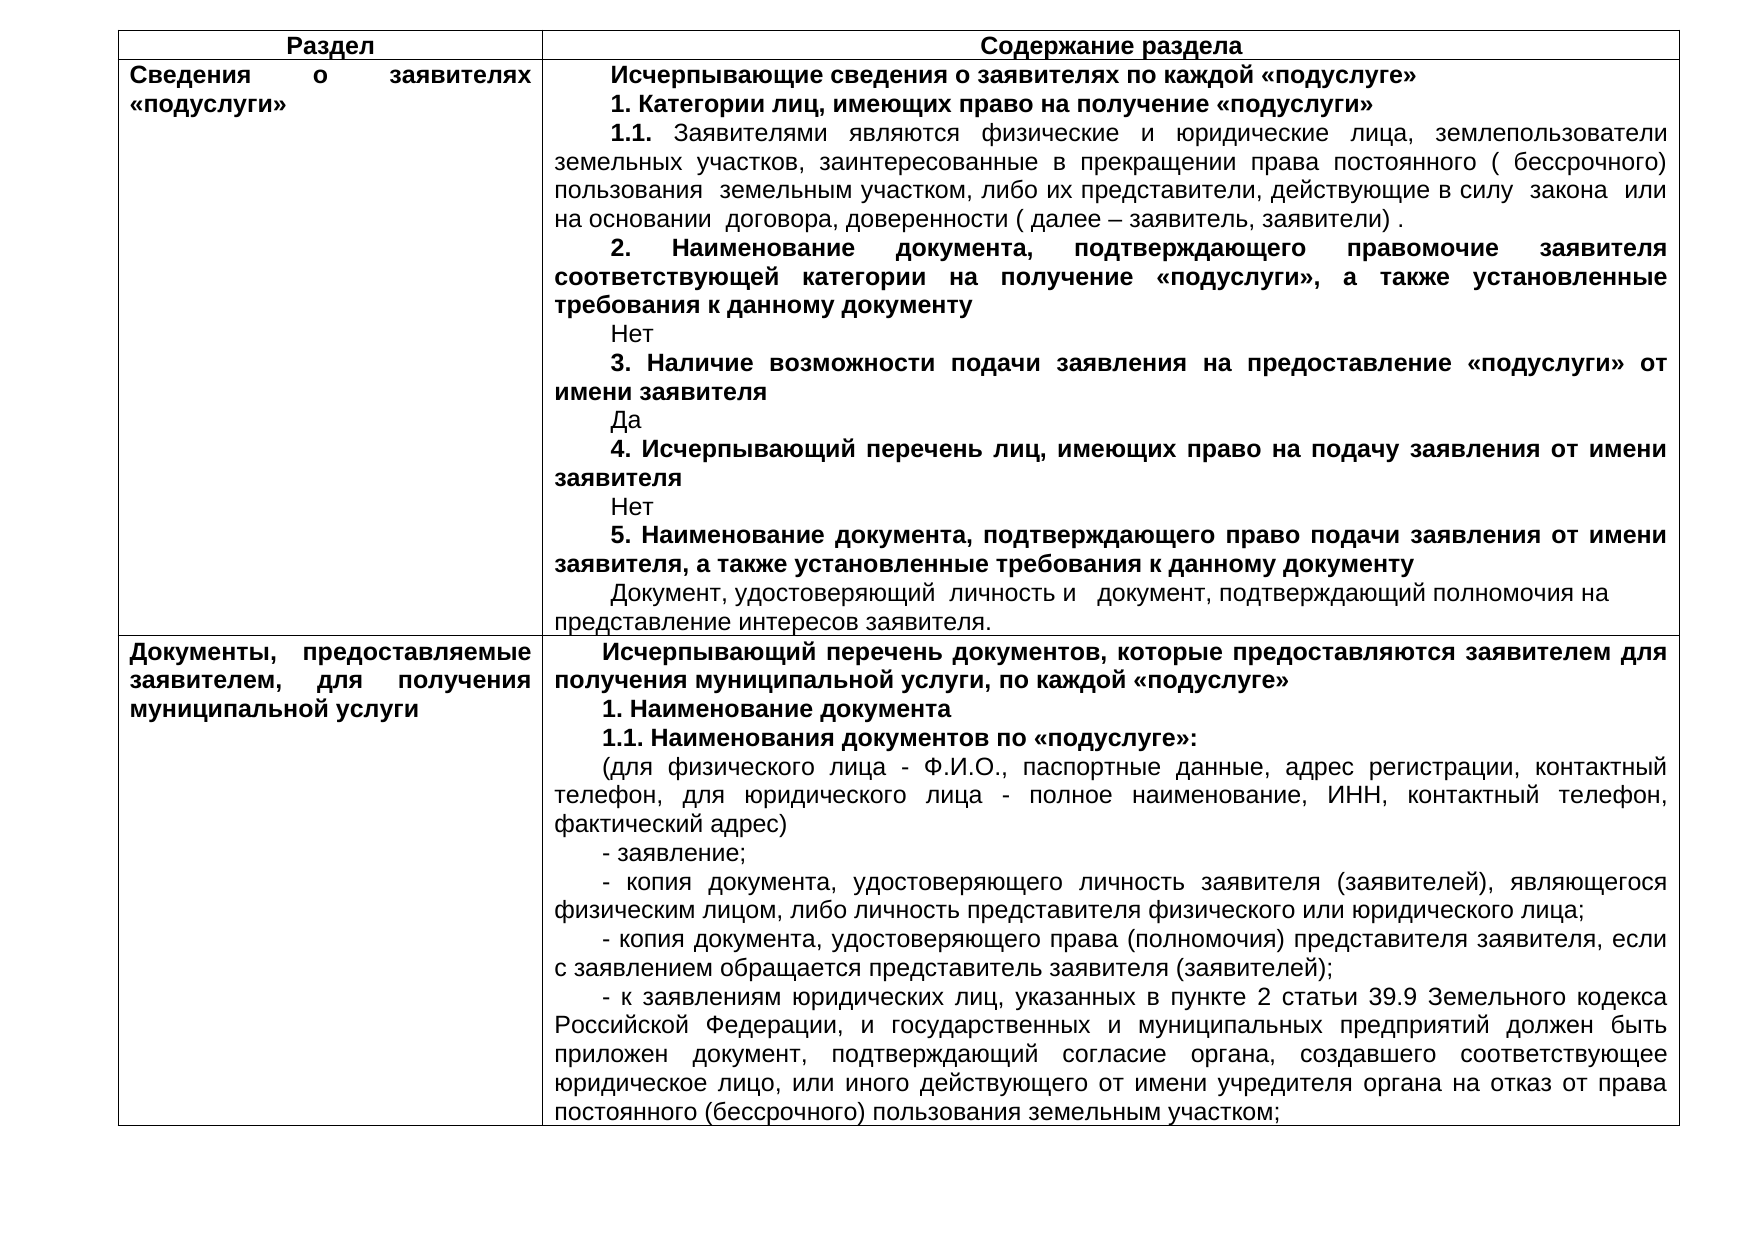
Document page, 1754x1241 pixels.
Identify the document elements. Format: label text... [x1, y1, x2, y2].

table_header Раздел [119, 31, 542, 59]
table_cell Документы, предоставляемые заявителем, для получения муниципальной услуги [119, 636, 542, 1125]
table_cell Исчерпывающий перечень документов, которые предоставляются заявителем для получения муниципальной услуги, по каждой «подуслуге» 1. Наименование документа 1.1. Наименования документов по «подуслуге»: (для физического лица - Ф.И.О., паспортные данные, адрес регистрации, контактный телефон, для юридического лица - полное наименование, ИНН, контактный телефон, фактический адрес) - заявление; - копия документа, удостоверяющего личность заявителя (заявителей), являющегося физическим лицом, либо личность представителя физического или юридического лица; - копия документа, удостоверяющего права (полномочия) представителя заявителя, если с заявлением обращается представитель заявителя (заявителей); - к заявлениям юридических лиц, указанных в пункте 2 статьи 39.9 Земельного кодекса Российской Федерации, и государственных и муниципальных предприятий должен быть приложен документ, подтверждающий согласие органа, создавшего соответствующее юридическое лицо, или иного действующего от имени учредителя органа на отказ от права постоянного (бессрочного) пользования земельным участком; [543, 636, 1679, 1125]
table_cell Исчерпывающие сведения о заявителях по каждой «подуслуге» 1. Категории лиц, имеющих право на получение «подуслуги» 1.1. Заявителями являются физические и юридические лица, землепользователи земельных участков, заинтересованные в прекращении права постоянного ( бессрочного) пользования земельным участком, либо их представители, действующие в силу закона или на основании договора, доверенности ( далее – заявитель, заявители) . 2. Наименование документа, подтверждающего правомочие заявителя соответствующей категории на получение «подуслуги», а также установленные требования к данному документу Нет 3. Наличие возможности подачи заявления на предоставление «подуслуги» от имени заявителя Да 4. Исчерпывающий перечень лиц, имеющих право на подачу заявления от имени заявителя Нет 5. Наименование документа, подтверждающего право подачи заявления от имени заявителя, а также установленные требования к данному документу Документ, удостоверяющий личность и документ, подтверждающий полномочия на представление интересов заявителя. [543, 60, 1679, 635]
table_cell Сведения о заявителях «подуслуги» [119, 60, 542, 635]
table_header Содержание раздела [543, 31, 1679, 59]
